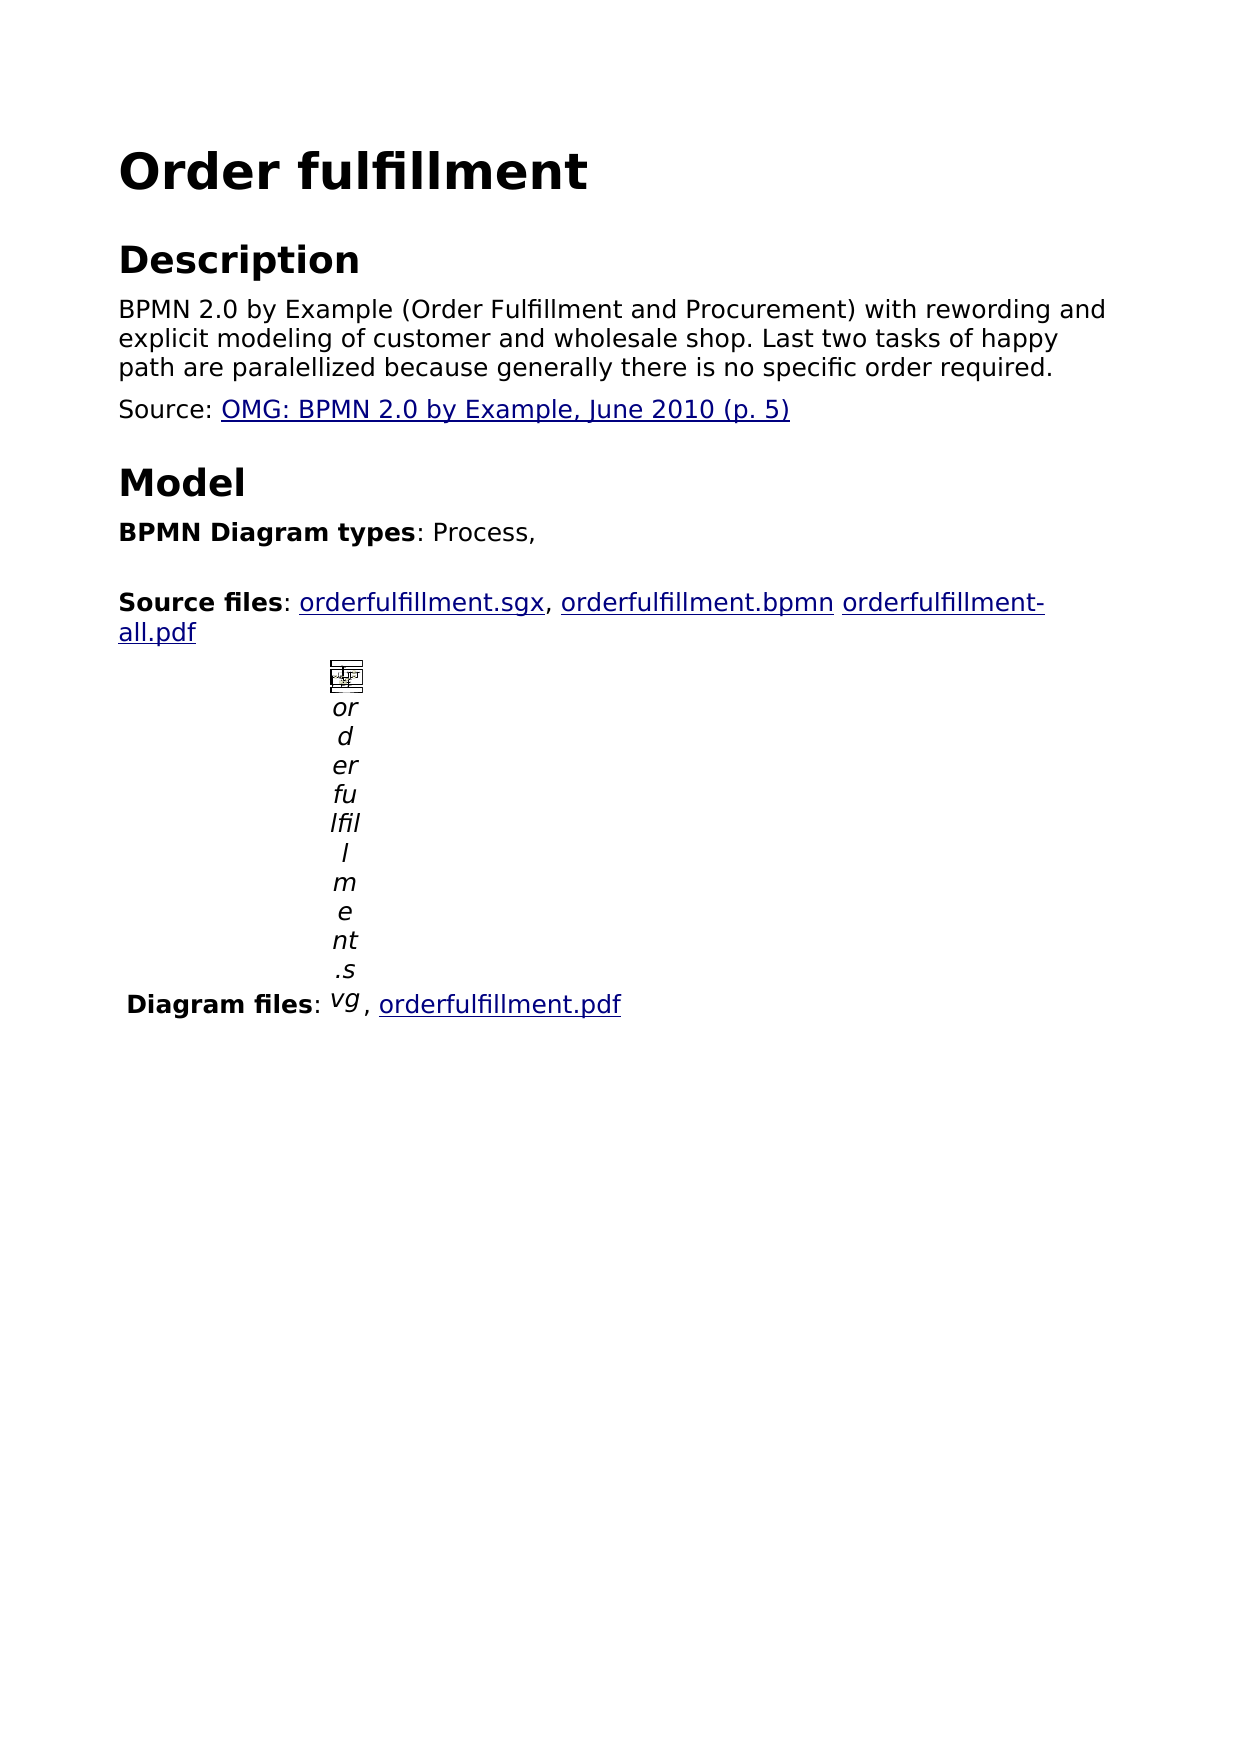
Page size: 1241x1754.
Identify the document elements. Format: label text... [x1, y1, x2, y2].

text BPMN Diagram types: Process, [118, 518, 1122, 576]
text BPMN 2.0 by Example (Order Fulfillment and Procurement) with rewording and explicit modeling of customer and wholesale shop. Last two tasks of happy path are paralellized because generally there is no specific order required. [118, 295, 1122, 382]
subtitle Order fulfillment [118, 143, 1122, 201]
text Source: OMG: BPMN 2.0 by Example, June 2010 (p. 5) [118, 395, 1122, 424]
subtitle Description [118, 239, 1122, 282]
text Source files: orderfulfillment.sgx, orderfulfillment.bpmn orderfulfillment-all.pdf Diagram files: , orderfulfillment.pdf [118, 589, 1122, 1020]
subtitle Model [118, 462, 1122, 505]
text orderfulfillment.svg [329, 659, 363, 1014]
